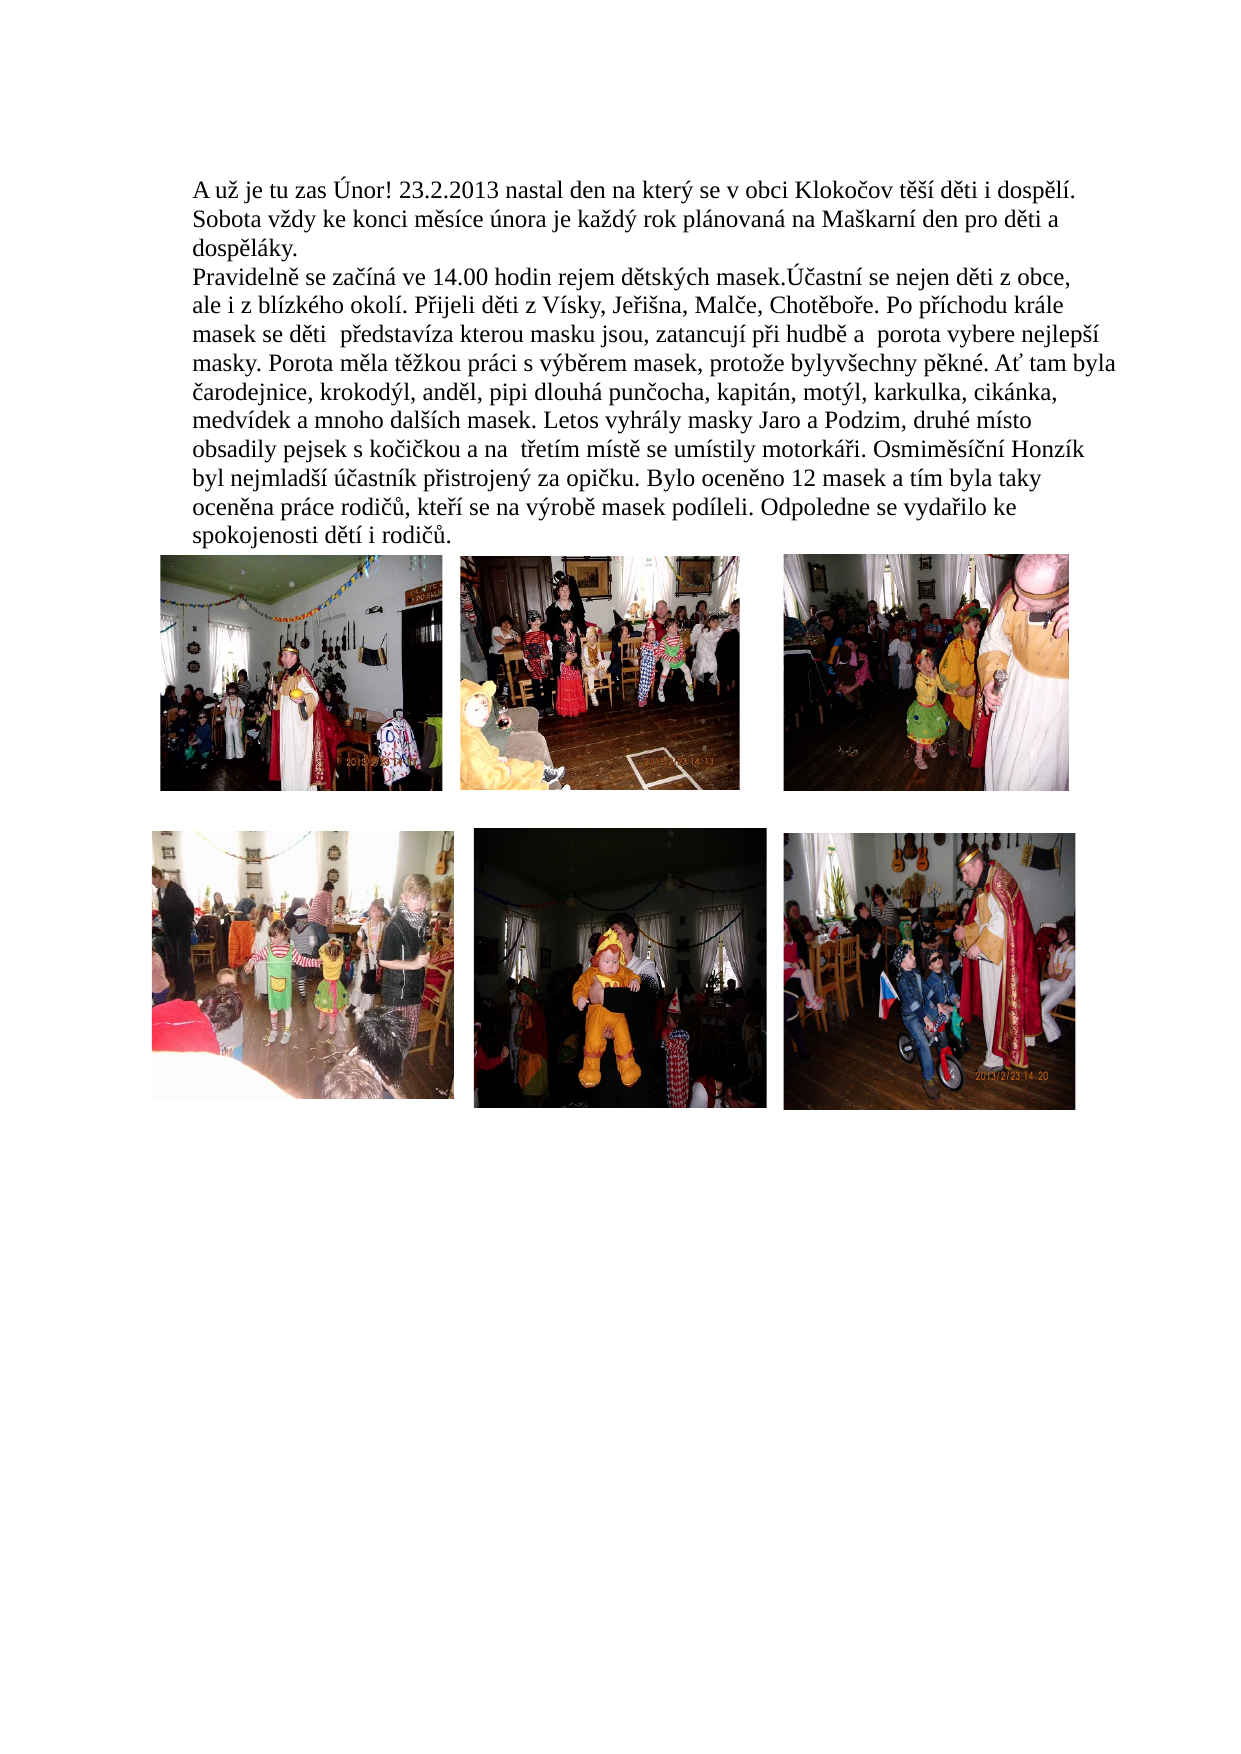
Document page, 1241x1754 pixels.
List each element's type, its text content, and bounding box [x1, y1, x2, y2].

picture [473, 828, 767, 1108]
text Pravidelně se začíná ve 14.00 hodin rejem dětských masek.Účastní se nejen děti z obce, [118, 262, 1122, 291]
picture [783, 554, 1069, 791]
text A už je tu zas Únor! 23.2.2013 nastal den na který se v obci Klokočov těší děti i dospělí. Sobota vždy ke konci měsíce února je každý rok plánovaná na Maškarní den pro děti a dospěláky. [118, 176, 1122, 262]
text ale i z blízkého okolí. Přijeli děti z Vísky, Jeřišna, Malče, Chotěboře. Po příchodu krále masek se děti představíza kterou masku jsou, zatancují při hudbě a porota vybere nejlepší masky. Porota měla těžkou práci s výběrem masek, protože bylyvšechny pěkné. Ať tam byla čarodejnice, krokodýl, anděl, pipi dlouhá punčocha, kapitán, motýl, karkulka, cikánka, medvídek a mnoho dalších masek. Letos vyhrály masky Jaro a Podzim, druhé místo obsadily pejsek s kočičkou a na třetím místě se umístily motorkáři. Osmiměsíční Honzík byl nejmladší účastník přistrojený za opičku. Bylo oceněno 12 masek a tím byla taky oceněna práce rodičů, kteří se na výrobě masek podíleli. Odpoledne se vydařilo ke spokojenosti dětí i rodičů. [118, 291, 1122, 549]
picture [783, 833, 1076, 1110]
picture [160, 555, 443, 791]
picture [460, 556, 740, 790]
picture [151, 831, 454, 1099]
